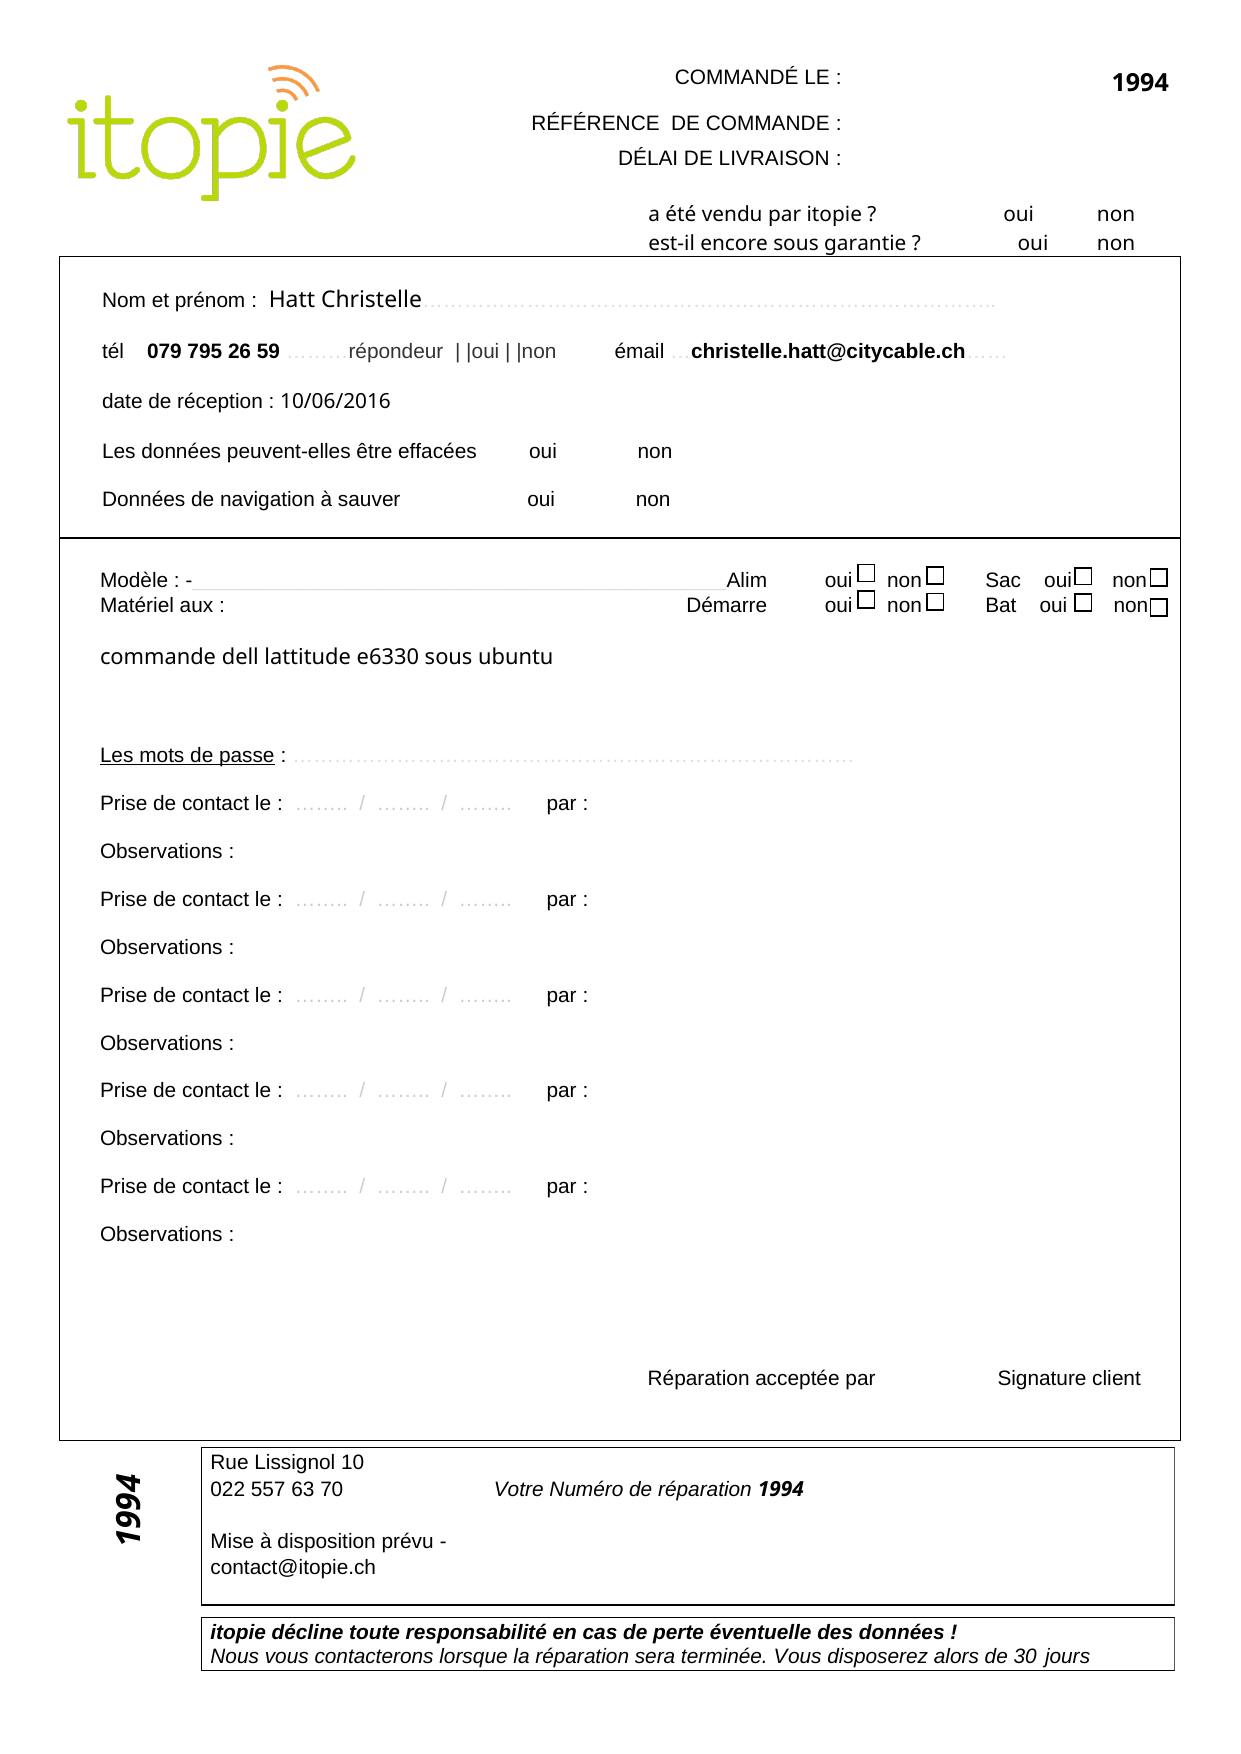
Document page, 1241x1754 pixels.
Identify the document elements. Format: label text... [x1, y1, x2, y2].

text Observations : [60, 1027, 1180, 1054]
text date de réception : 10/06/2016 [60, 383, 1180, 415]
table_header Rue Lissignol 10 022 557 63 70 Votre Numéro de réparation 1994 Mise à disposition prévu - contact@itopie.ch [195, 1441, 1180, 1611]
text Observations : [60, 931, 1180, 958]
text Observations : [60, 1123, 1180, 1150]
text Données de navigation à sauver oui non [60, 484, 1180, 511]
text tél 079 795 26 59 ………répondeur | |oui | |non émail …christelle.hatt@citycable.ch…… [60, 335, 1180, 362]
text Les mots de passe : ……………………………………………………………………… [60, 740, 1180, 767]
text a été vendu par itopie ? oui non [59, 199, 1181, 228]
picture [67, 65, 356, 201]
text Prise de contact le : …….. / …….. / …….. par : [60, 883, 1180, 911]
table_cell [847, 140, 1180, 175]
table_header 1994 [59, 1441, 195, 1677]
text Modèle : - Alim oui non Sac oui non [879, 562, 925, 590]
text Prise de contact le : …….. / …….. / …….. par : [60, 788, 1180, 815]
text Observations : [60, 1219, 1180, 1246]
table_header COMMANDÉ LE : [490, 59, 847, 104]
text Prise de contact le : …….. / …….. / …….. par : [60, 979, 1180, 1006]
text Prise de contact le : …….. / …….. / …….. par : [60, 1075, 1180, 1102]
text Matériel aux : Démarre oui non Bat oui non [60, 590, 1180, 617]
text Modèle : - Alim oui non Sac oui non [948, 562, 1180, 590]
table_cell RÉFÉRENCE DE COMMANDE : [490, 105, 847, 140]
text est-il encore sous garantie ? oui non [59, 228, 1181, 256]
text Nom et prénom : Hatt Christelle……………………………………………………………………….. [60, 280, 1180, 314]
table_header 1994 [847, 59, 1180, 104]
table_cell DÉLAI DE LIVRAISON : [490, 140, 847, 175]
text Modèle : - Alim oui non Sac oui non [60, 562, 856, 590]
text Observations : [60, 836, 1180, 863]
table_cell itopie décline toute responsabilité en cas de perte éventuelle des données ! Nous vous contacterons lorsque la réparation sera terminée. Vous disposerez alors de 30 jours [195, 1611, 1180, 1677]
text Prise de contact le : …….. / …….. / …….. par : [60, 1171, 1180, 1198]
text commande dell lattitude e6330 sous ubuntu [60, 638, 1180, 671]
text Réparation acceptée par Signature client [60, 1363, 1180, 1390]
table_cell [847, 105, 1180, 140]
text Les données peuvent-elles être effacées oui non [60, 436, 1180, 463]
